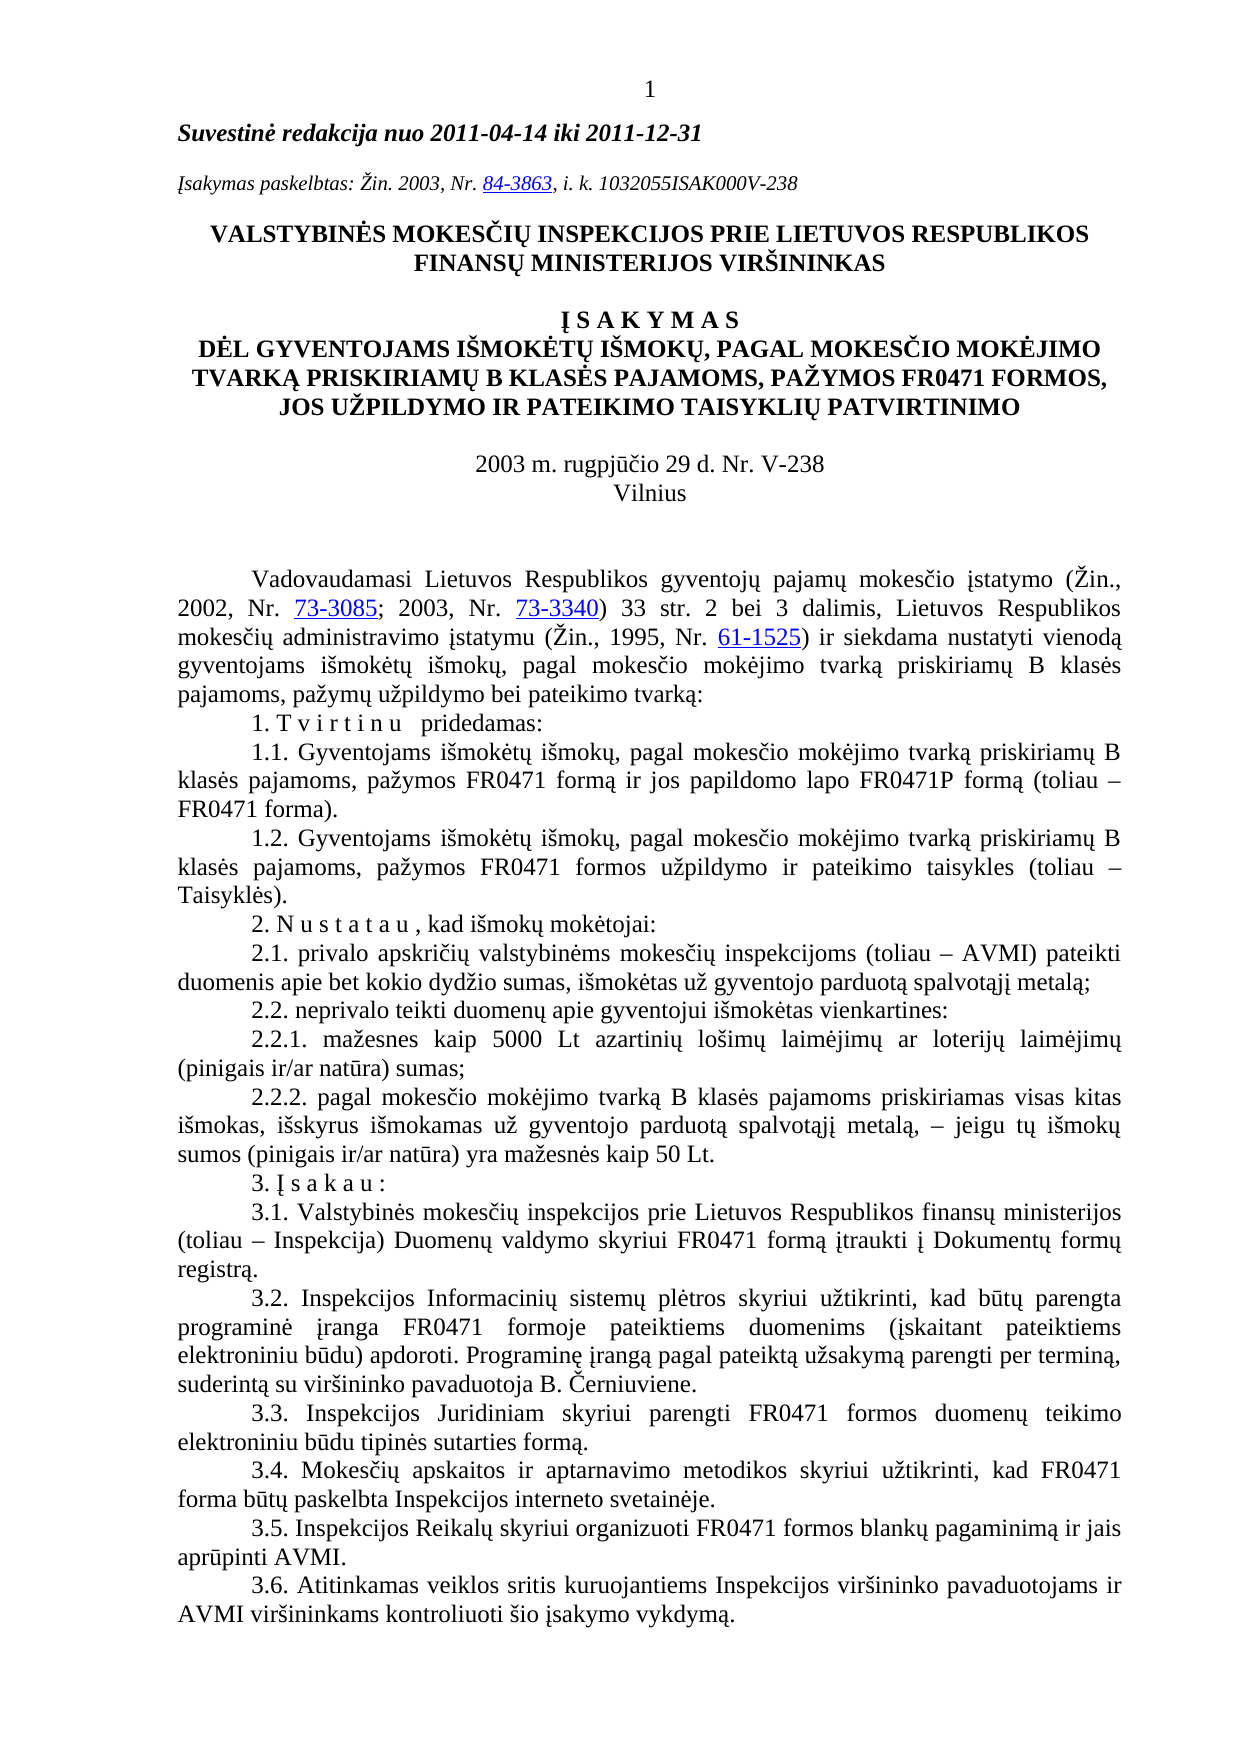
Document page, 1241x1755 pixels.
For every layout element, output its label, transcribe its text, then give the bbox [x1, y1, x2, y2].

text 3.5. Inspekcijos Reikalų skyriui organizuoti FR0471 formos blankų pagaminimą ir jais aprūpinti AVMI. [177, 1513, 1122, 1570]
text 3.1. Valstybinės mokesčių inspekcijos prie Lietuvos Respublikos finansų ministerijos (toliau – Inspekcija) Duomenų valdymo skyriui FR0471 formą įtraukti į Dokumentų formų registrą. [177, 1197, 1122, 1283]
text Įsakymas paskelbtas: Žin. 2003, Nr. 84-3863, i. k. 1032055ISAK000V-238 [177, 171, 1122, 195]
text 3.4. Mokesčių apskaitos ir aptarnavimo metodikos skyriui užtikrinti, kad FR0471 forma būtų paskelbta Inspekcijos interneto svetainėje. [177, 1455, 1122, 1513]
text Vilnius [177, 478, 1122, 507]
text 3. Įsakau: [177, 1168, 1122, 1197]
text 2. Nustatau, kad išmokų mokėtojai: [177, 909, 1122, 938]
text 2.1. privalo apskričių valstybinėms mokesčių inspekcijoms (toliau – AVMI) pateikti duomenis apie bet kokio dydžio sumas, išmokėtas už gyventojo parduotą spalvotąjį metalą; [177, 938, 1122, 995]
text 1.1. Gyventojams išmokėtų išmokų, pagal mokesčio mokėjimo tvarką priskiriamų B klasės pajamoms, pažymos FR0471 formą ir jos papildomo lapo FR0471P formą (toliau – FR0471 forma). [177, 737, 1122, 823]
text 1. Tvirtinu pridedamas: [177, 708, 1122, 737]
text VALSTYBINĖS MOKESČIŲ INSPEKCIJOS PRIE LIETUVOS RESPUBLIKOS FINANSŲ MINISTERIJOS VIRŠININKAS [177, 219, 1122, 277]
text Vadovaudamasi Lietuvos Respublikos gyventojų pajamų mokesčio įstatymo (Žin., 2002, Nr. 73-3085; 2003, Nr. 73-3340) 33 str. 2 bei 3 dalimis, Lietuvos Respublikos mokesčių administravimo įstatymu (Žin., 1995, Nr. 61-1525) ir siekdama nustatyti vienodą gyventojams išmokėtų išmokų, pagal mokesčio mokėjimo tvarką priskiriamų B klasės pajamoms, pažymų užpildymo bei pateikimo tvarką: [177, 564, 1122, 708]
text DĖL GYVENTOJAMS IŠMOKĖTŲ IŠMOKŲ, PAGAL MOKESČIO MOKĖJIMO TVARKĄ PRISKIRIAMŲ B KLASĖS PAJAMOMS, PAŽYMOS FR0471 FORMOS, JOS UŽPILDYMO IR PATEIKIMO TAISYKLIŲ PATVIRTINIMO [177, 334, 1122, 420]
text 3.6. Atitinkamas veiklos sritis kuruojantiems Inspekcijos viršininko pavaduotojams ir AVMI viršininkams kontroliuoti šio įsakymo vykdymą. [177, 1570, 1122, 1628]
text Į S A K Y M A S [177, 305, 1122, 334]
text Suvestinė redakcija nuo 2011-04-14 iki 2011-12-31 [177, 118, 1122, 147]
text 3.2. Inspekcijos Informacinių sistemų plėtros skyriui užtikrinti, kad būtų parengta programinė įranga FR0471 formoje pateiktiems duomenims (įskaitant pateiktiems elektroniniu būdu) apdoroti. Programinę įrangą pagal pateiktą užsakymą parengti per terminą, suderintą su viršininko pavaduotoja B. Černiuviene. [177, 1283, 1122, 1398]
text 2.2.2. pagal mokesčio mokėjimo tvarką B klasės pajamoms priskiriamas visas kitas išmokas, išskyrus išmokamas už gyventojo parduotą spalvotąjį metalą, – jeigu tų išmokų sumos (pinigais ir/ar natūra) yra mažesnės kaip 50 Lt. [177, 1082, 1122, 1168]
text 2.2. neprivalo teikti duomenų apie gyventojui išmokėtas vienkartines: [177, 995, 1122, 1024]
text 2.2.1. mažesnes kaip 5000 Lt azartinių lošimų laimėjimų ar loterijų laimėjimų (pinigais ir/ar natūra) sumas; [177, 1024, 1122, 1082]
text 1.2. Gyventojams išmokėtų išmokų, pagal mokesčio mokėjimo tvarką priskiriamų B klasės pajamoms, pažymos FR0471 formos užpildymo ir pateikimo taisykles (toliau – Taisyklės). [177, 823, 1122, 909]
text 2003 m. rugpjūčio 29 d. Nr. V-238 [177, 449, 1122, 478]
text 3.3. Inspekcijos Juridiniam skyriui parengti FR0471 formos duomenų teikimo elektroniniu būdu tipinės sutarties formą. [177, 1398, 1122, 1455]
